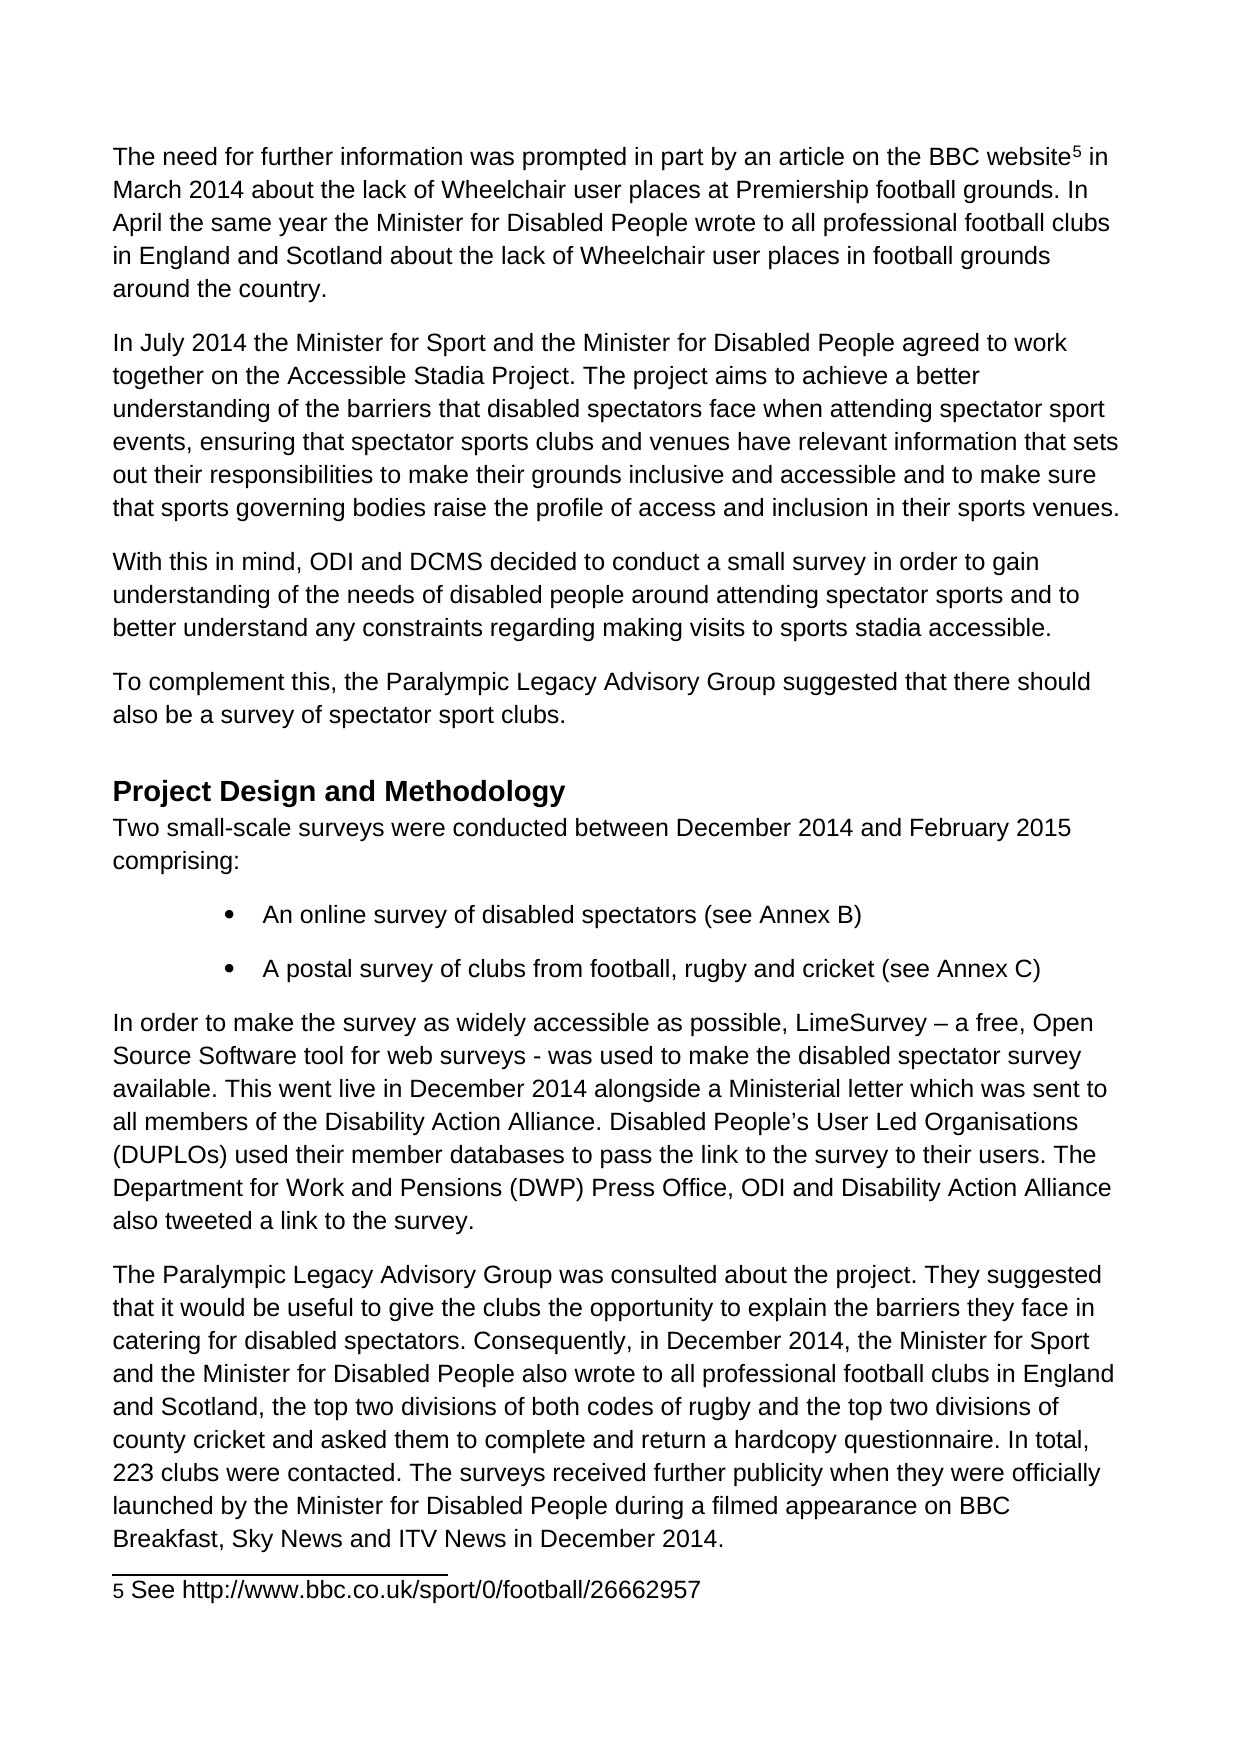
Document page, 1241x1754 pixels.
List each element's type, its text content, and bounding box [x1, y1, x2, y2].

list A postal survey of clubs from football, rugby and cricket (see Annex C) [225, 954, 1128, 982]
text With this in mind, ODI and DCMS decided to conduct a small survey in order to gain understanding of the needs of disabled people around attending spectator sports and to better understand any constraints regarding making visits to sports stadia accessible. [112, 547, 1128, 641]
text To complement this, the Paralympic Legacy Advisory Group suggested that there should also be a survey of spectator sport clubs. [112, 667, 1128, 728]
text See http://www.bbc.co.uk/sport/0/football/26662957 [112, 1575, 1128, 1604]
text The need for further information was prompted in part by an article on the BBC website in March 2014 about the lack of Wheelchair user places at Premiership football grounds. In April the same year the Minister for Disabled People wrote to all professional football clubs in England and Scotland about the lack of Wheelchair user places in football grounds around the country. [112, 142, 1128, 303]
subtitle Project Design and Methodology [112, 774, 1128, 808]
list An online survey of disabled spectators (see Annex B) [225, 900, 1128, 928]
text Two small-scale surveys were conducted between December 2014 and February 2015 comprising: [112, 813, 1128, 874]
text In order to make the survey as widely accessible as possible, LimeSurvey – a free, Open Source Software tool for web surveys - was used to make the disabled spectator survey available. This went live in December 2014 alongside a Ministerial letter which was sent to all members of the Disability Action Alliance. Disabled People’s User Led Organisations (DUPLOs) used their member databases to pass the link to the survey to their users. The Department for Work and Pensions (DWP) Press Office, ODI and Disability Action Alliance also tweeted a link to the survey. [112, 1008, 1128, 1234]
text In July 2014 the Minister for Sport and the Minister for Disabled People agreed to work together on the Accessible Stadia Project. The project aims to achieve a better understanding of the barriers that disabled spectators face when attending spectator sport events, ensuring that spectator sports clubs and venues have relevant information that sets out their responsibilities to make their grounds inclusive and accessible and to make sure that sports governing bodies raise the profile of access and inclusion in their sports venues. [112, 328, 1128, 522]
text The Paralympic Legacy Advisory Group was consulted about the project. They suggested that it would be useful to give the clubs the opportunity to explain the barriers they face in catering for disabled spectators. Consequently, in December 2014, the Minister for Sport and the Minister for Disabled People also wrote to all professional football clubs in England and Scotland, the top two divisions of both codes of rugby and the top two divisions of county cricket and asked them to complete and return a hardcopy questionnaire. In total, 223 clubs were contacted. The surveys received further publicity when they were officially launched by the Minister for Disabled People during a filmed appearance on BBC Breakfast, Sky News and ITV News in December 2014. [112, 1259, 1128, 1552]
